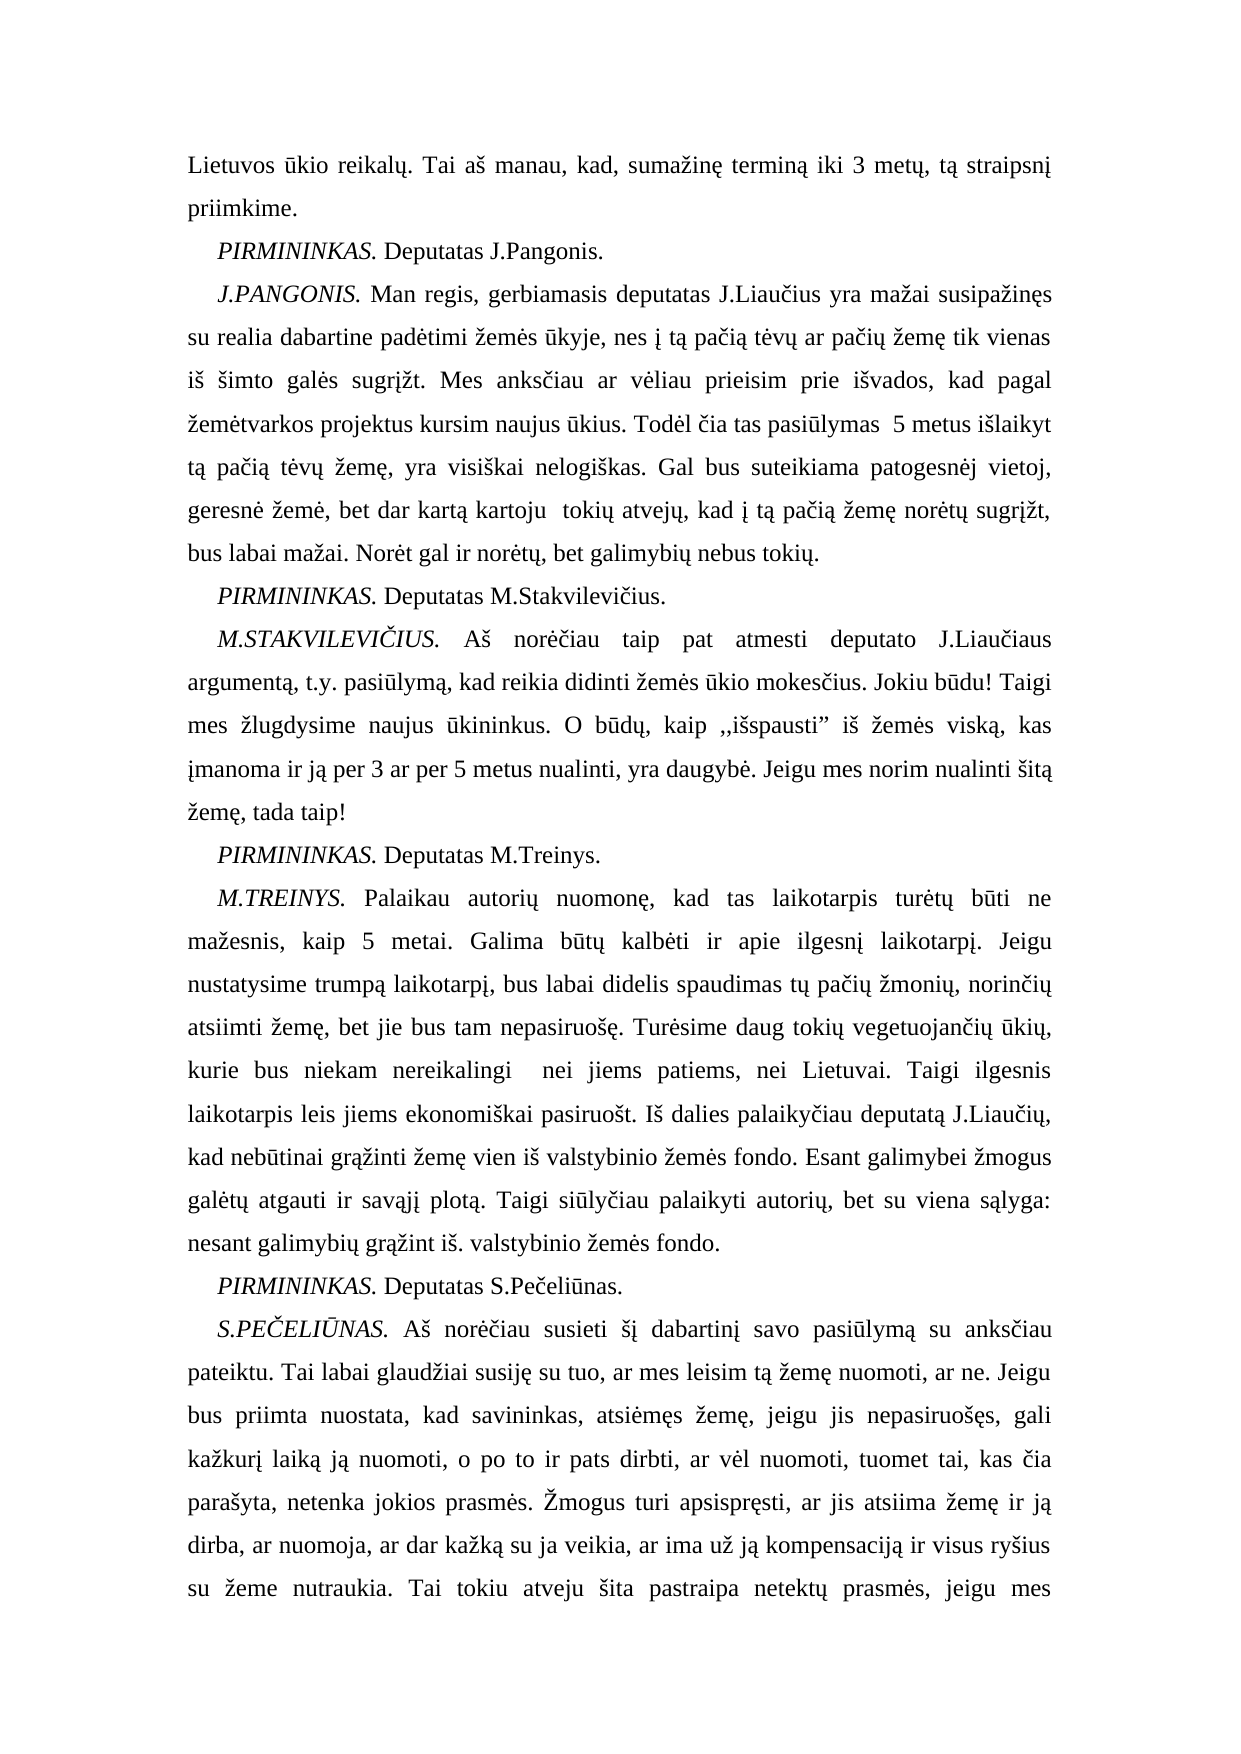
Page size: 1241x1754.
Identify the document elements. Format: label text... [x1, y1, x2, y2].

text Lietuvos ūkio reikalų. Tai aš manau, kad, sumažinę terminą iki 3 metų, tą straipsnį priimkime. [187, 150, 1053, 222]
text J.PANGONIS. Man regis, gerbiamasis deputatas J.Liaučius yra mažai susipažinęs su realia dabartine padėtimi žemės ūkyje, nes į tą pačią tėvų ar pačių žemę tik vienas iš šimto galės sugrįžt. Mes anksčiau ar vėliau prieisim prie išvados, kad pagal žemėtvarkos projektus kursim naujus ūkius. Todėl čia tas pasiūlymas 5 metus išlaikyt tą pačią tėvų žemę, yra visiškai nelogiškas. Gal bus suteikiama patogesnėj vietoj, geresnė žemė, bet dar kartą kartoju tokių atvejų, kad į tą pačią žemę norėtų sugrįžt, bus labai mažai. Norėt gal ir norėtų, bet galimybių nebus tokių. [187, 279, 1053, 567]
text PIRMININKAS. Deputatas J.Pangonis. [187, 236, 1053, 265]
text PIRMININKAS. Deputatas M.Treinys. [187, 840, 1053, 869]
text M.TREINYS. Palaikau autorių nuomonę, kad tas laikotarpis turėtų būti ne mažesnis, kaip 5 metai. Galima būtų kalbėti ir apie ilgesnį laikotarpį. Jeigu nustatysime trumpą laikotarpį, bus labai didelis spaudimas tų pačių žmonių, norinčių atsiimti žemę, bet jie bus tam nepasiruošę. Turėsime daug tokių vegetuojančių ūkių, kurie bus niekam nereikalingi nei jiems patiems, nei Lietuvai. Taigi ilgesnis laikotarpis leis jiems ekonomiškai pasiruošt. Iš dalies palaikyčiau deputatą J.Liaučių, kad nebūtinai grąžinti žemę vien iš valstybinio žemės fondo. Esant galimybei žmogus galėtų atgauti ir savąjį plotą. Taigi siūlyčiau palaikyti autorių, bet su viena sąlyga: nesant galimybių grąžint iš. valstybinio žemės fondo. [187, 883, 1053, 1257]
text PIRMININKAS. Deputatas M.Stakvilevičius. [187, 581, 1053, 610]
text M.STAKVILEVIČIUS. Aš norėčiau taip pat atmesti deputato J.Liaučiaus argumentą, t.y. pasiūlymą, kad reikia didinti žemės ūkio mokesčius. Jokiu būdu! Taigi mes žlugdysime naujus ūkininkus. O būdų, kaip ,,išspausti” iš žemės viską, kas įmanoma ir ją per 3 ar per 5 metus nualinti, yra daugybė. Jeigu mes norim nualinti šitą žemę, tada taip! [187, 624, 1053, 826]
text S.PEČELIŪNAS. Aš norėčiau susieti šį dabartinį savo pasiūlymą su anksčiau pateiktu. Tai labai glaudžiai susiję su tuo, ar mes leisim tą žemę nuomoti, ar ne. Jeigu bus priimta nuostata, kad savininkas, atsiėmęs žemę, jeigu jis nepasiruošęs, gali kažkurį laiką ją nuomoti, o po to ir pats dirbti, ar vėl nuomoti, tuomet tai, kas čia parašyta, netenka jokios prasmės. Žmogus turi apsispręsti, ar jis atsiima žemę ir ją dirba, ar nuomoja, ar dar kažką su ja veikia, ar ima už ją kompensaciją ir visus ryšius su žeme nutraukia. Tai tokiu atveju šita pastraipa netektų prasmės, jeigu mes [187, 1314, 1053, 1602]
text PIRMININKAS. Deputatas S.Pečeliūnas. [187, 1271, 1053, 1300]
